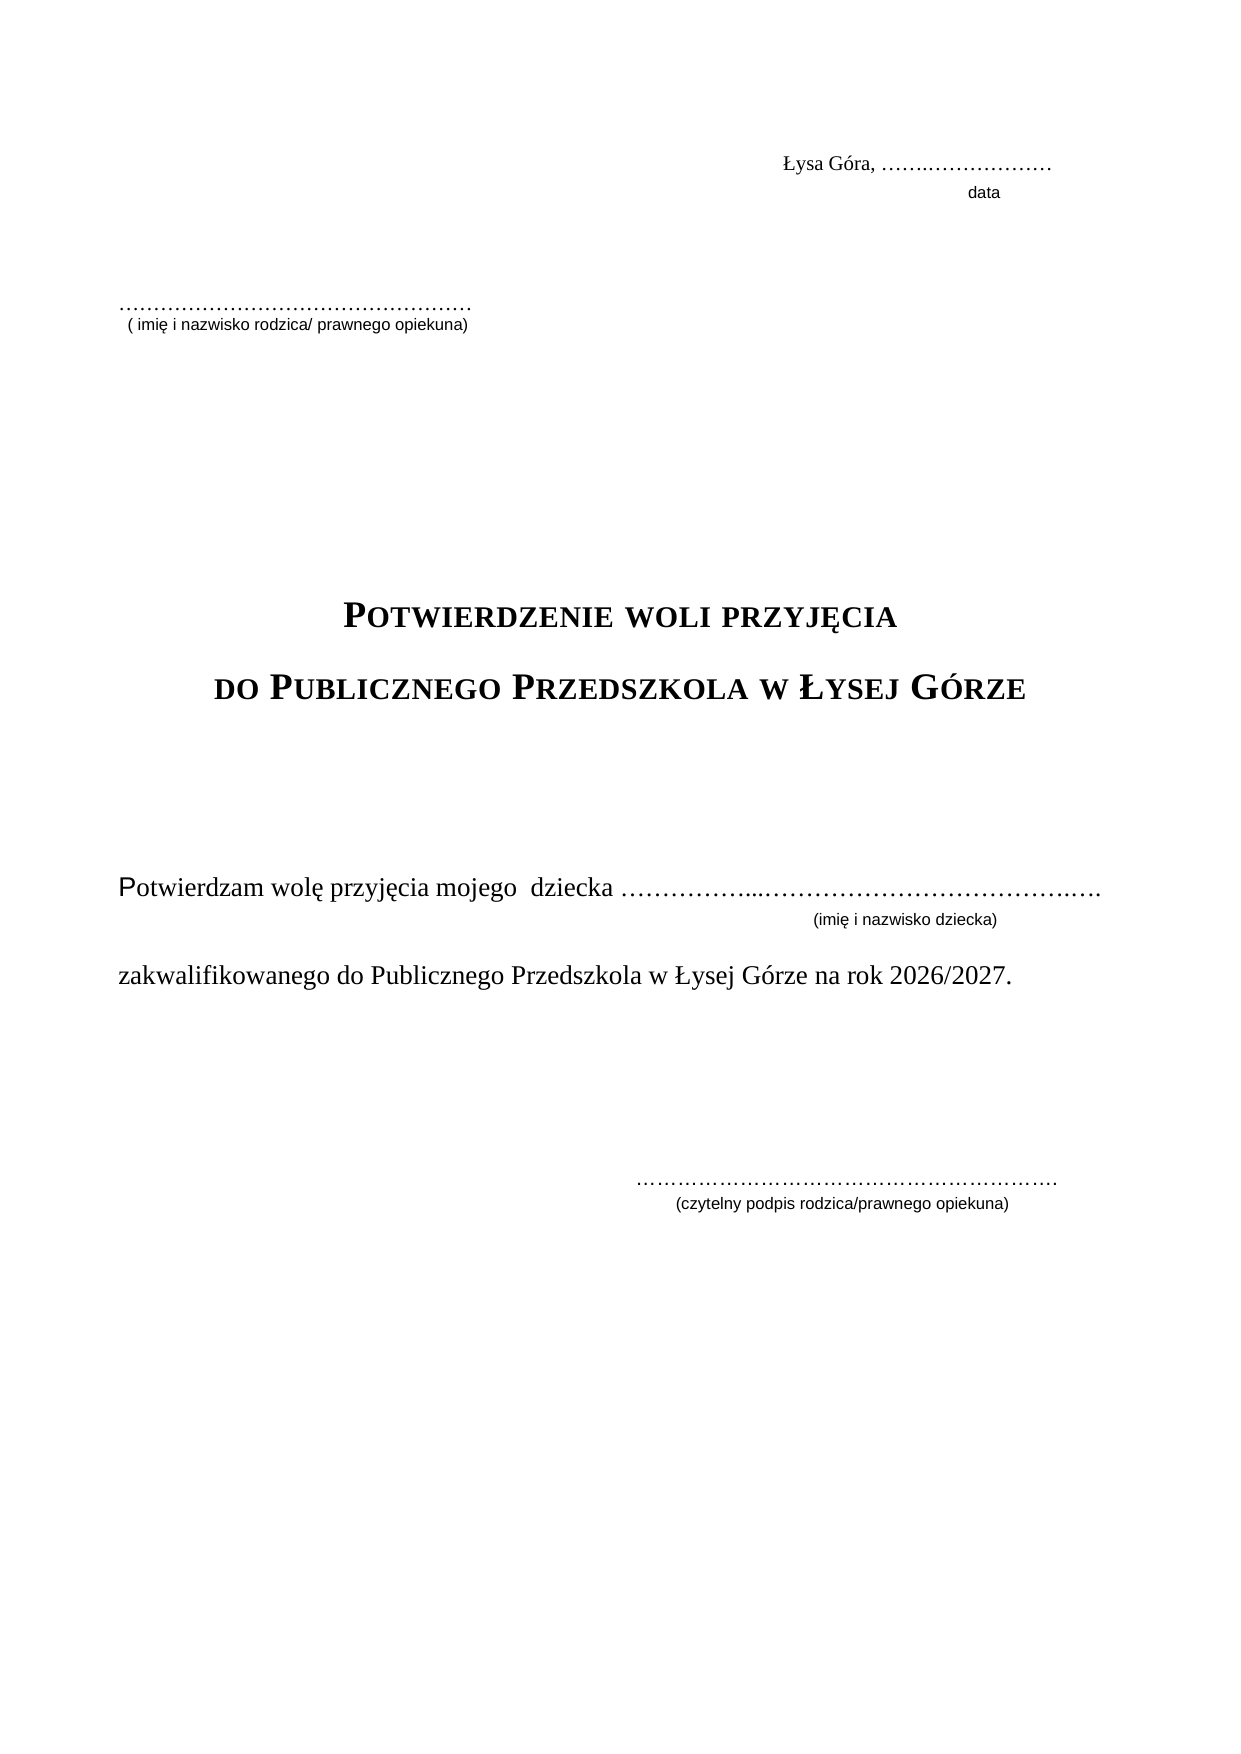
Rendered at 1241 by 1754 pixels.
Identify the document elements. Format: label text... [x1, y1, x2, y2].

text (czytelny podpis rodzica/prawnego opiekuna) [118, 1189, 1122, 1213]
text Potwierdzenie woli przyjęcia [118, 593, 1122, 636]
text do Publicznego Przedszkola w Łysej Górze [118, 664, 1122, 708]
text ……………………………………………………. [118, 1166, 1122, 1189]
text …………………………………………… [118, 291, 1122, 315]
text ( imię i nazwisko rodzica/ prawnego opiekuna) [118, 315, 1122, 334]
text Łysa Góra, …….……………… [118, 147, 1122, 176]
text Potwierdzam wolę przyjęcia mojego dziecka ……………...……………………………….…. [118, 871, 1122, 902]
text zakwalifikowanego do Publicznego Przedszkola w Łysej Górze na rok 2026/2027. [118, 959, 1122, 991]
text data [118, 176, 1122, 204]
text (imię i nazwisko dziecka) [118, 902, 1122, 931]
